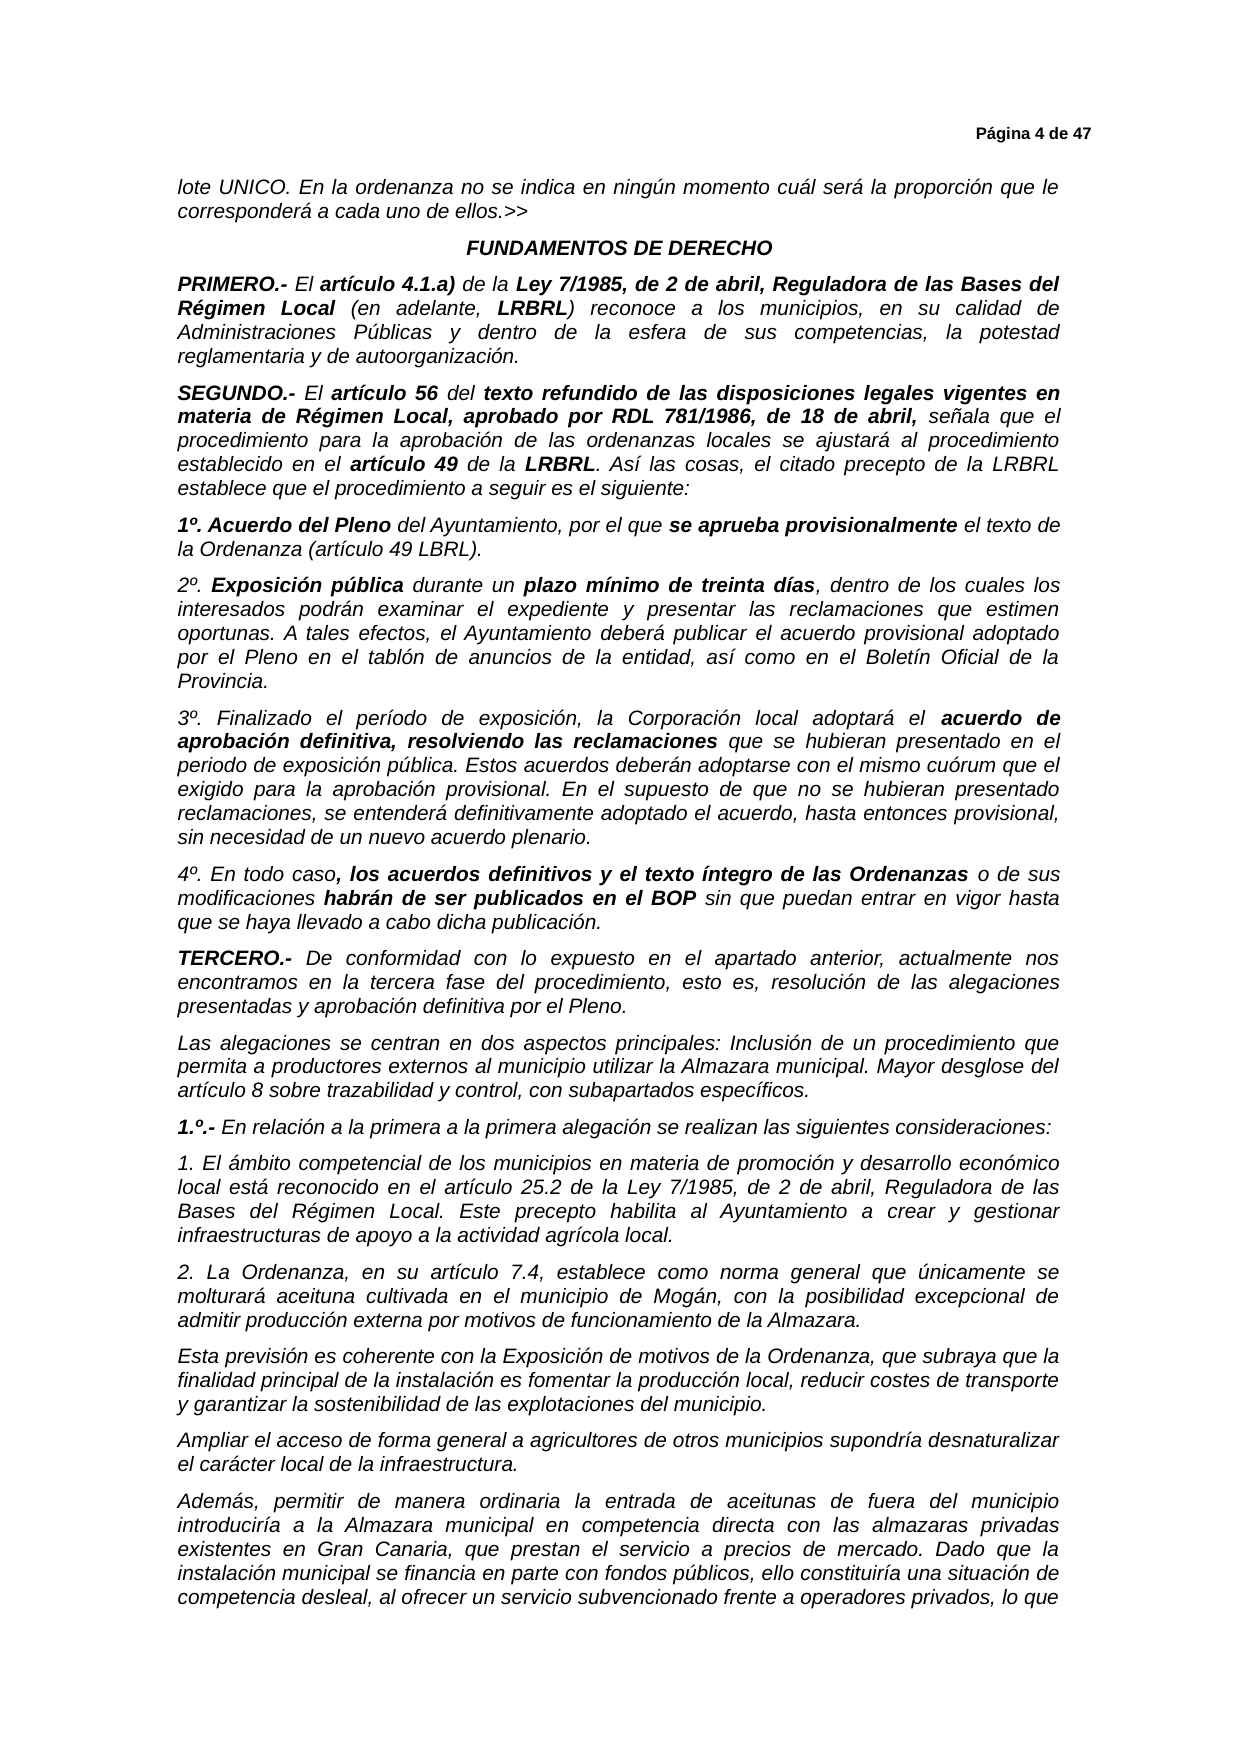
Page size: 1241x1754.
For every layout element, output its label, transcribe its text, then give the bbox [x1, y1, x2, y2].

text 2º. Exposición pública durante un plazo mínimo de treinta días, dentro de los cuales los interesados podrán examinar el expediente y presentar las reclamaciones que estimen oportunas. A tales efectos, el Ayuntamiento deberá publicar el acuerdo provisional adoptado por el Pleno en el tablón de anuncios de la entidad, así como en el Boletín Oficial de la Provincia. [177, 573, 1063, 693]
text 1º. Acuerdo del Pleno del Ayuntamiento, por el que se aprueba provisionalmente el texto de la Ordenanza (artículo 49 LBRL). [177, 513, 1063, 561]
text 2. La Ordenanza, en su artículo 7.4, establece como norma general que únicamente se molturará aceituna cultivada en el municipio de Mogán, con la posibilidad excepcional de admitir producción externa por motivos de funcionamiento de la Almazara. [177, 1259, 1063, 1331]
text Esta previsión es coherente con la Exposición de motivos de la Ordenanza, que subraya que la finalidad principal de la instalación es fomentar la producción local, reducir costes de transporte y garantizar la sostenibilidad de las explotaciones del municipio. [177, 1344, 1063, 1416]
text Las alegaciones se centran en dos aspectos principales: Inclusión de un procedimiento que permita a productores externos al municipio utilizar la Almazara municipal. Mayor desglose del artículo 8 sobre trazabilidad y control, con subapartados específicos. [177, 1030, 1063, 1102]
text 1.º.- En relación a la primera a la primera alegación se realizan las siguientes consideraciones: [177, 1115, 1063, 1139]
text lote UNICO. En la ordenanza no se indica en ningún momento cuál será la proporción que le corresponderá a cada uno de ellos.>> [177, 175, 1063, 223]
text FUNDAMENTOS DE DERECHO [177, 236, 1063, 259]
text PRIMERO.- El artículo 4.1.a) de la Ley 7/1985, de 2 de abril, Reguladora de las Bases del Régimen Local (en adelante, LRBRL) reconoce a los municipios, en su calidad de Administraciones Públicas y dentro de la esfera de sus competencias, la potestad reglamentaria y de autoorganización. [177, 272, 1063, 368]
text TERCERO.- De conformidad con lo expuesto en el apartado anterior, actualmente nos encontramos en la tercera fase del procedimiento, esto es, resolución de las alegaciones presentadas y aprobación definitiva por el Pleno. [177, 946, 1063, 1018]
text 4º. En todo caso, los acuerdos definitivos y el texto íntegro de las Ordenanzas o de sus modificaciones habrán de ser publicados en el BOP sin que puedan entrar en vigor hasta que se haya llevado a cabo dicha publicación. [177, 862, 1063, 933]
text 3º. Finalizado el período de exposición, la Corporación local adoptará el acuerdo de aprobación definitiva, resolviendo las reclamaciones que se hubieran presentado en el periodo de exposición pública. Estos acuerdos deberán adoptarse con el mismo cuórum que el exigido para la aprobación provisional. En el supuesto de que no se hubieran presentado reclamaciones, se entenderá definitivamente adoptado el acuerdo, hasta entonces provisional, sin necesidad de un nuevo acuerdo plenario. [177, 705, 1063, 849]
text Ampliar el acceso de forma general a agricultores de otros municipios supondría desnaturalizar el carácter local de la infraestructura. [177, 1428, 1063, 1476]
text 1. El ámbito competencial de los municipios en materia de promoción y desarrollo económico local está reconocido en el artículo 25.2 de la Ley 7/1985, de 2 de abril, Reguladora de las Bases del Régimen Local. Este precepto habilita al Ayuntamiento a crear y gestionar infraestructuras de apoyo a la actividad agrícola local. [177, 1151, 1063, 1247]
text Además, permitir de manera ordinaria la entrada de aceitunas de fuera del municipio introduciría a la Almazara municipal en competencia directa con las almazaras privadas existentes en Gran Canaria, que prestan el servicio a precios de mercado. Dado que la instalación municipal se financia en parte con fondos públicos, ello constituiría una situación de competencia desleal, al ofrecer un servicio subvencionado frente a operadores privados, lo que [177, 1489, 1063, 1608]
text SEGUNDO.- El artículo 56 del texto refundido de las disposiciones legales vigentes en materia de Régimen Local, aprobado por RDL 781/1986, de 18 de abril, señala que el procedimiento para la aprobación de las ordenanzas locales se ajustará al procedimiento establecido en el artículo 49 de la LRBRL. Así las cosas, el citado precepto de la LRBRL establece que el procedimiento a seguir es el siguiente: [177, 380, 1063, 500]
